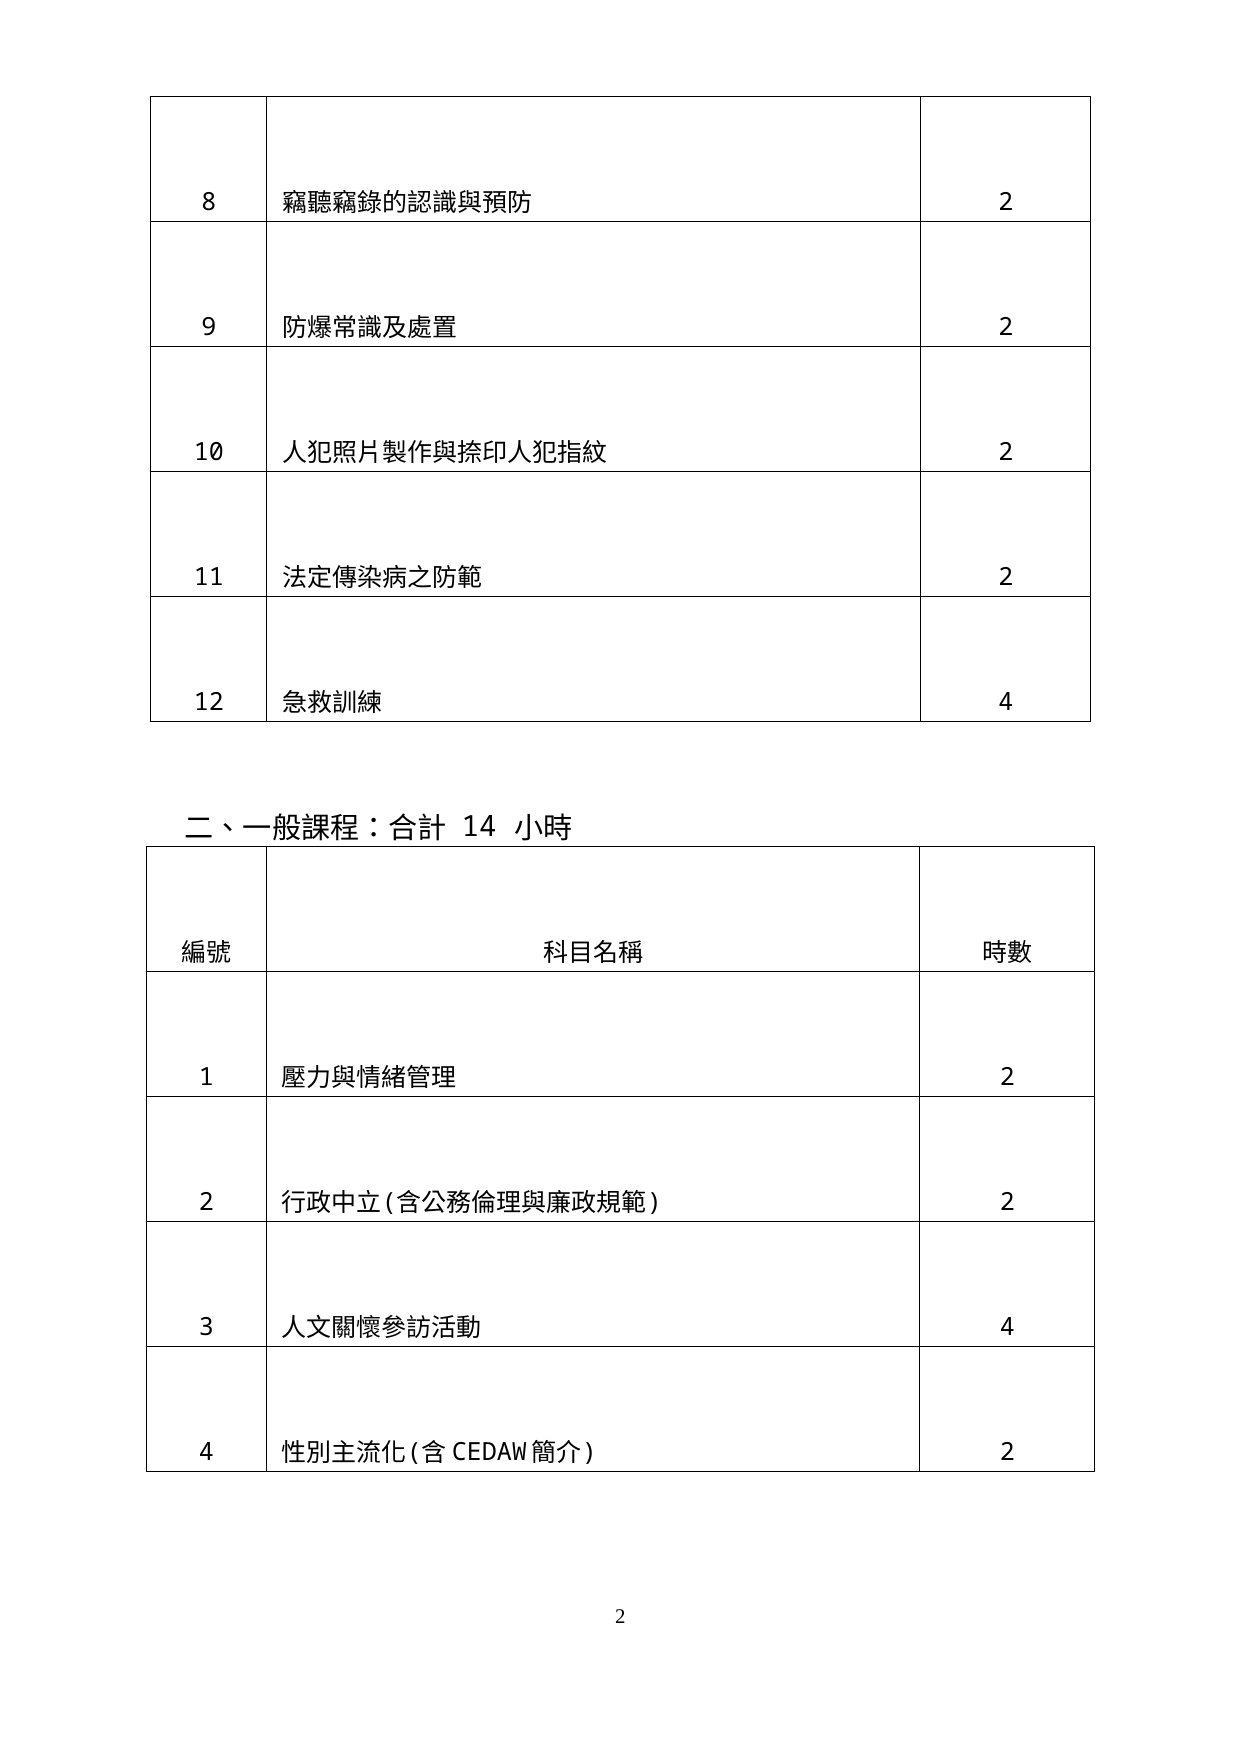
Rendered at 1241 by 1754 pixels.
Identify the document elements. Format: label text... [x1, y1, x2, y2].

table_header 時數 [920, 847, 1094, 971]
table_cell 2 [920, 1097, 1094, 1221]
table_header 科目名稱 [267, 847, 919, 971]
table_cell 1 [147, 972, 266, 1096]
table_cell 防爆常識及處置 [267, 222, 920, 346]
table_cell 人文關懷參訪活動 [267, 1222, 919, 1346]
table_cell 2 [147, 1097, 266, 1221]
table_cell 11 [151, 472, 266, 596]
table_cell 2 [921, 472, 1090, 596]
table_cell 2 [920, 1347, 1094, 1471]
table_cell 10 [151, 347, 266, 471]
table_cell 壓力與情緒管理 [267, 972, 919, 1096]
table_cell 人犯照片製作與捺印人犯指紋 [267, 347, 920, 471]
table_cell 急救訓練 [267, 597, 920, 721]
table_cell 行政中立(含公務倫理與廉政規範) [267, 1097, 919, 1221]
table_cell 4 [920, 1222, 1094, 1346]
table_cell 2 [921, 347, 1090, 471]
table_cell 竊聽竊錄的認識與預防 [267, 97, 920, 221]
table_cell 8 [151, 97, 266, 221]
table_cell 2 [920, 972, 1094, 1096]
table_cell 4 [921, 597, 1090, 721]
table_cell 2 [921, 97, 1090, 221]
table_cell 3 [147, 1222, 266, 1346]
table_cell 12 [151, 597, 266, 721]
table_header 編號 [147, 847, 266, 971]
table_cell 性別主流化(含CEDAW簡介) [267, 1347, 919, 1471]
table_cell 2 [921, 222, 1090, 346]
table_cell 4 [147, 1347, 266, 1471]
table_cell 法定傳染病之防範 [267, 472, 920, 596]
text 二、一般課程：合計 14 小時 [184, 784, 1063, 846]
table_cell 9 [151, 222, 266, 346]
